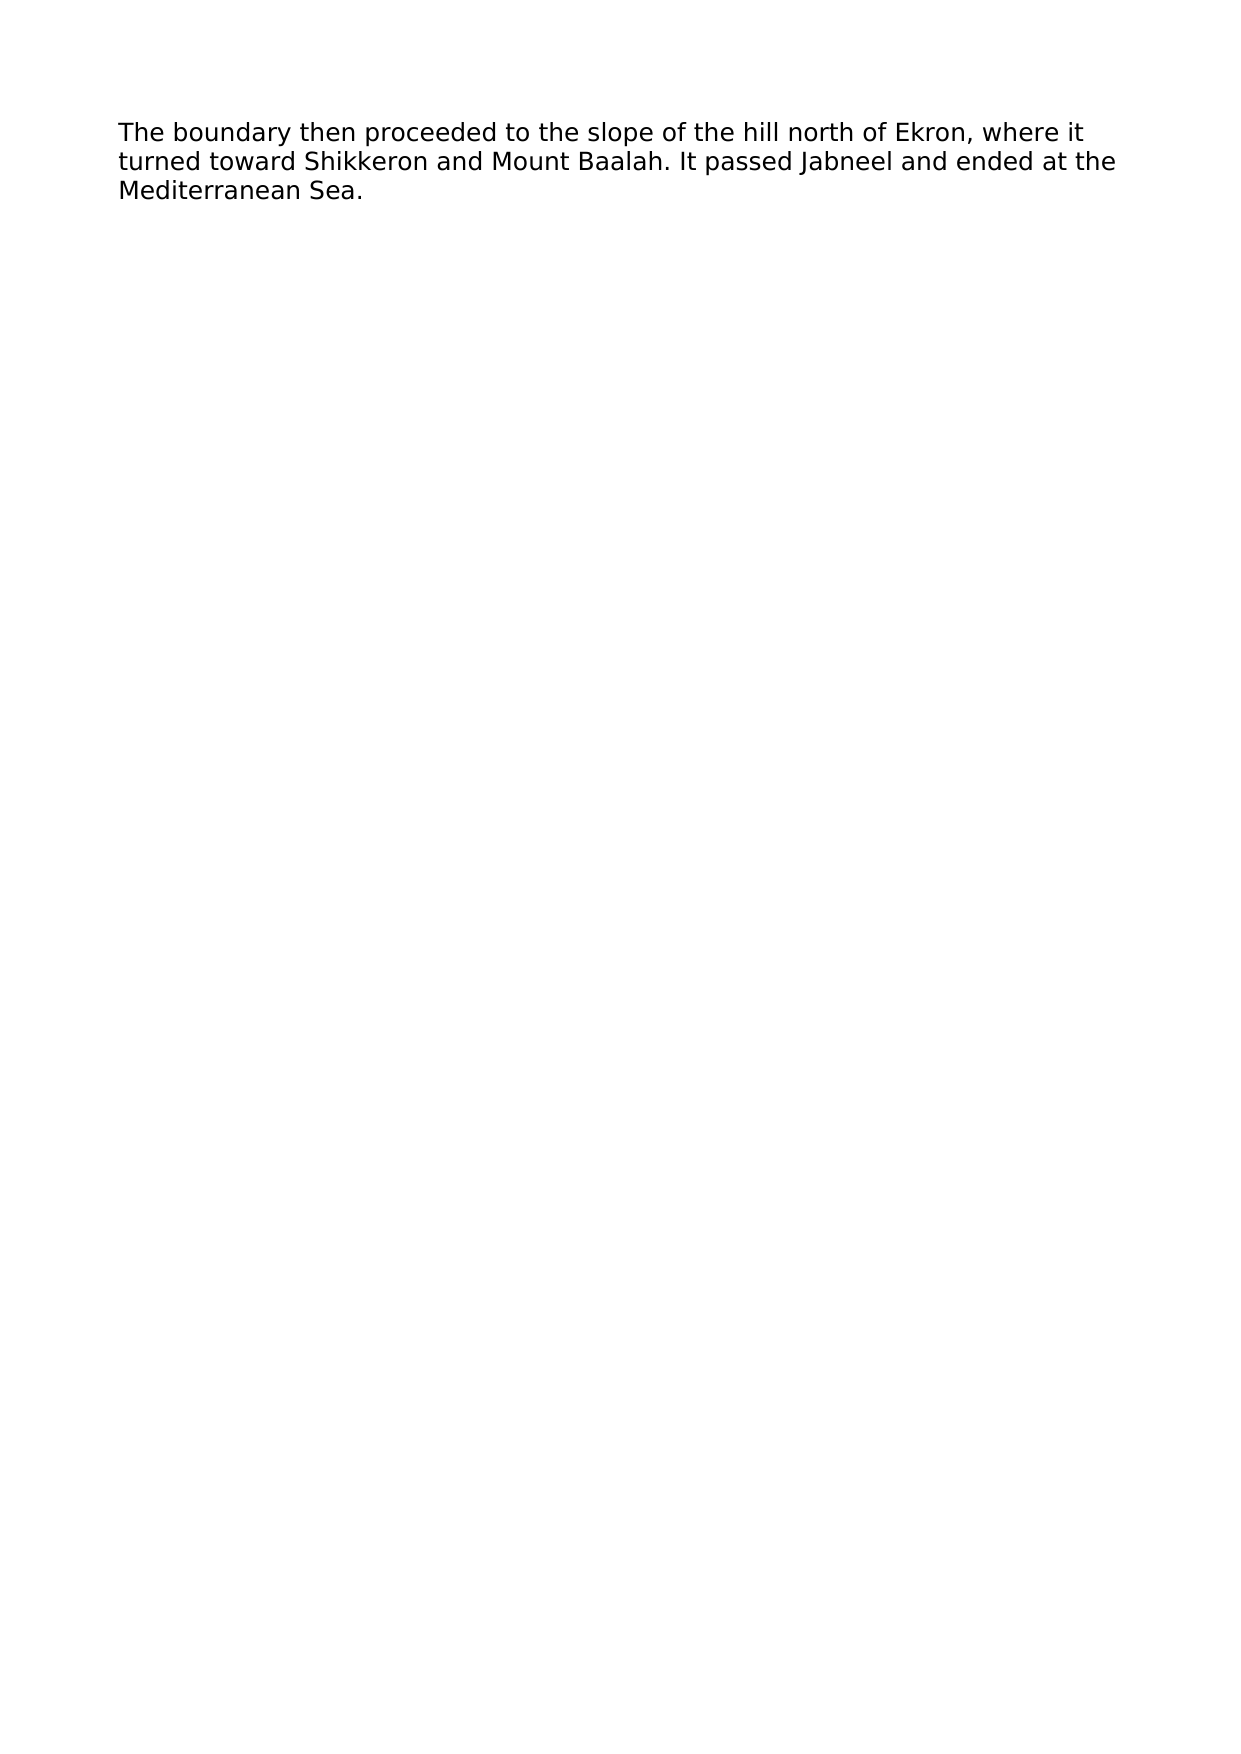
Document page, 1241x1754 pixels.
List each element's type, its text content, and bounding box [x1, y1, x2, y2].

text The boundary then proceeded to the slope of the hill north of Ekron, where it turned toward Shikkeron and Mount Baalah. It passed Jabneel and ended at the Mediterranean Sea. [118, 118, 1122, 206]
